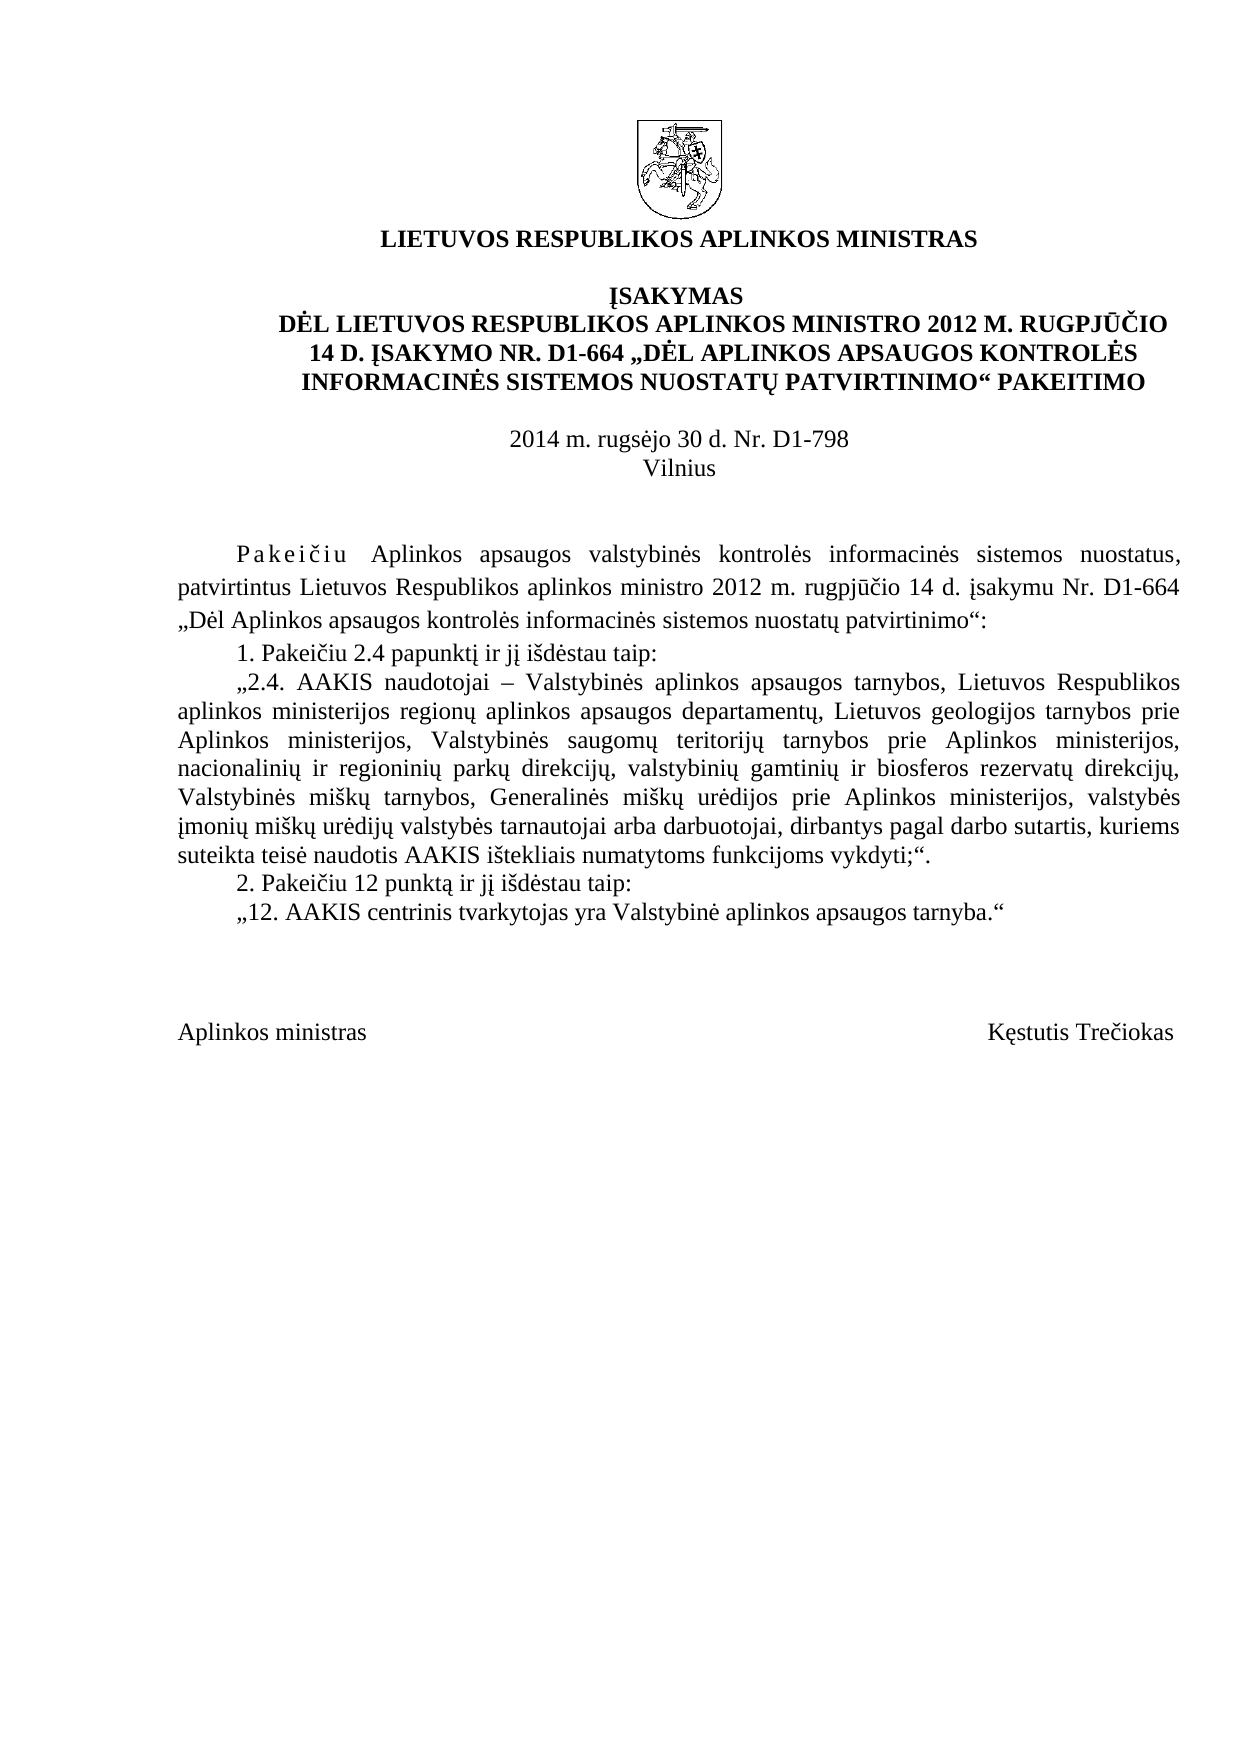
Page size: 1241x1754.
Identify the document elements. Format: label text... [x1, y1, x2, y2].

text „2.4. AAKIS naudotojai – Valstybinės aplinkos apsaugos tarnybos, Lietuvos Respublikos aplinkos ministerijos regionų aplinkos apsaugos departamentų, Lietuvos geologijos tarnybos prie Aplinkos ministerijos, Valstybinės saugomų teritorijų tarnybos prie Aplinkos ministerijos, nacionalinių ir regioninių parkų direkcijų, valstybinių gamtinių ir biosferos rezervatų direkcijų, Valstybinės miškų tarnybos, Generalinės miškų urėdijos prie Aplinkos ministerijos, valstybės įmonių miškų urėdijų valstybės tarnautojai arba darbuotojai, dirbantys pagal darbo sutartis, kuriems suteikta teisė naudotis AAKIS ištekliais numatytoms funkcijoms vykdyti;“. [177, 667, 1181, 868]
text Aplinkos ministras Kęstutis Trečiokas [177, 1017, 1181, 1046]
text LIETUVOS RESPUBLIKOS APLINKOS MINISTRAS [177, 224, 1181, 253]
text DĖL LIETUVOS RESPUBLIKOS APLINKOS MINISTRO 2012 M. RUGPJŪČIO 14 D. ĮSAKYMO NR. D1-664 „DĖL APLINKOS APSAUGOS KONTROLĖS INFORMACINĖS SISTEMOS NUOSTATŲ PATVIRTINIMO“ PAKEITIMO [266, 309, 1181, 396]
text 2. Pakeičiu 12 punktą ir jį išdėstau taip: [177, 868, 1181, 897]
text ĮSAKYMAS [177, 281, 1181, 309]
text Pakeičiu Aplinkos apsaugos valstybinės kontrolės informacinės sistemos nuostatus, patvirtintus Lietuvos Respublikos aplinkos ministro 2012 m. rugpjūčio 14 d. įsakymu Nr. D1-664 „Dėl Aplinkos apsaugos kontrolės informacinės sistemos nuostatų patvirtinimo“: [177, 539, 1181, 634]
text 1. Pakeičiu 2.4 papunktį ir jį išdėstau taip: [177, 638, 1181, 667]
text 2014 m. rugsėjo 30 d. Nr. D1-798 [177, 424, 1181, 453]
text „12. AAKIS centrinis tvarkytojas yra Valstybinė aplinkos apsaugos tarnyba.“ [177, 897, 1181, 926]
text Vilnius [177, 453, 1181, 482]
